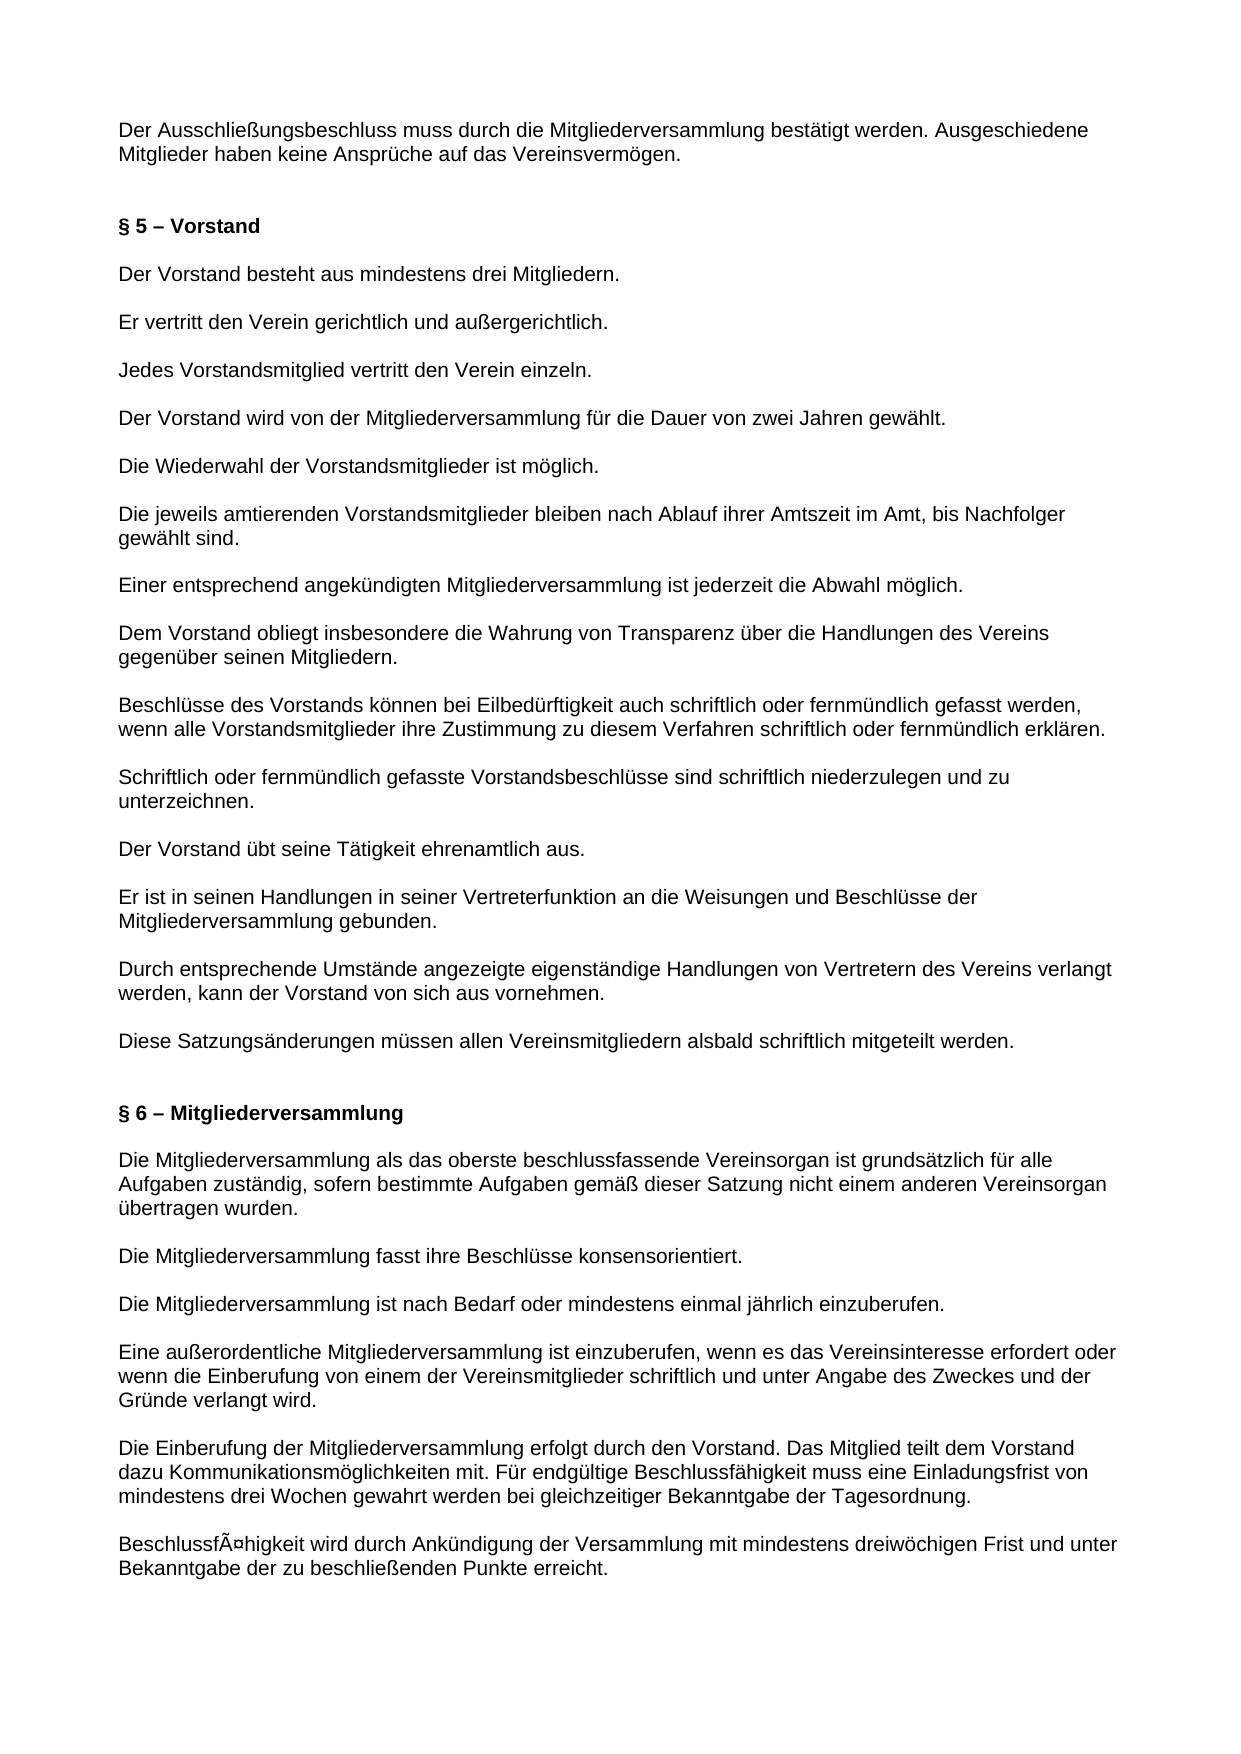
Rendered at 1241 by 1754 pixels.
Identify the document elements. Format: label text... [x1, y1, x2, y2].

text Schriftlich oder fernmündlich gefasste Vorstandsbeschlüsse sind schriftlich niederzulegen und zu unterzeichnen. [118, 765, 1122, 813]
text Durch entsprechende Umstände angezeigte eigenständige Handlungen von Vertretern des Vereins verlangt werden, kann der Vorstand von sich aus vornehmen. [118, 957, 1122, 1004]
text Dem Vorstand obliegt insbesondere die Wahrung von Transparenz über die Handlungen des Vereins gegenüber seinen Mitgliedern. [118, 621, 1122, 669]
text BeschlussfÃ¤higkeit wird durch Ankündigung der Versammlung mit mindestens dreiwöchigen Frist und unter Bekanntgabe der zu beschließenden Punkte erreicht. [118, 1532, 1122, 1579]
text Der Vorstand besteht aus mindestens drei Mitgliedern. [118, 262, 1122, 286]
text Die Mitgliederversammlung als das oberste beschlussfassende Vereinsorgan ist grundsätzlich für alle Aufgaben zuständig, sofern bestimmte Aufgaben gemäß dieser Satzung nicht einem anderen Vereinsorgan übertragen wurden. [118, 1148, 1122, 1220]
text Der Vorstand übt seine Tätigkeit ehrenamtlich aus. [118, 837, 1122, 861]
text Er vertritt den Verein gerichtlich und außergerichtlich. [118, 310, 1122, 334]
text Er ist in seinen Handlungen in seiner Vertreterfunktion an die Weisungen und Beschlüsse der Mitgliederversammlung gebunden. [118, 885, 1122, 933]
text Einer entsprechend angekündigten Mitgliederversammlung ist jederzeit die Abwahl möglich. [118, 573, 1122, 597]
text Der Vorstand wird von der Mitgliederversammlung für die Dauer von zwei Jahren gewählt. [118, 406, 1122, 429]
text Die Wiederwahl der Vorstandsmitglieder ist möglich. [118, 453, 1122, 477]
text Der Ausschließungsbeschluss muss durch die Mitgliederversammlung bestätigt werden. Ausgeschiedene Mitglieder haben keine Ansprüche auf das Vereinsvermögen. [118, 118, 1122, 166]
text Diese Satzungsänderungen müssen allen Vereinsmitgliedern alsbald schriftlich mitgeteilt werden. [118, 1028, 1122, 1052]
text Eine außerordentliche Mitgliederversammlung ist einzuberufen, wenn es das Vereinsinteresse erfordert oder wenn die Einberufung von einem der Vereinsmitglieder schriftlich und unter Angabe des Zweckes und der Gründe verlangt wird. [118, 1340, 1122, 1412]
text Die jeweils amtierenden Vorstandsmitglieder bleiben nach Ablauf ihrer Amtszeit im Amt, bis Nachfolger gewählt sind. [118, 501, 1122, 549]
text Die Mitgliederversammlung ist nach Bedarf oder mindestens einmal jährlich einzuberufen. [118, 1292, 1122, 1316]
text Beschlüsse des Vorstands können bei Eilbedürftigkeit auch schriftlich oder fernmündlich gefasst werden, wenn alle Vorstandsmitglieder ihre Zustimmung zu diesem Verfahren schriftlich oder fernmündlich erklären. [118, 693, 1122, 741]
text § 5 – Vorstand [118, 214, 1122, 238]
text Die Einberufung der Mitgliederversammlung erfolgt durch den Vorstand. Das Mitglied teilt dem Vorstand dazu Kommunikationsmöglichkeiten mit. Für endgültige Beschlussfähigkeit muss eine Einladungsfrist von mindestens drei Wochen gewahrt werden bei gleichzeitiger Bekanntgabe der Tagesordnung. [118, 1436, 1122, 1508]
text Die Mitgliederversammlung fasst ihre Beschlüsse konsensorientiert. [118, 1244, 1122, 1268]
text § 6 – Mitgliederversammlung [118, 1100, 1122, 1124]
text Jedes Vorstandsmitglied vertritt den Verein einzeln. [118, 358, 1122, 382]
